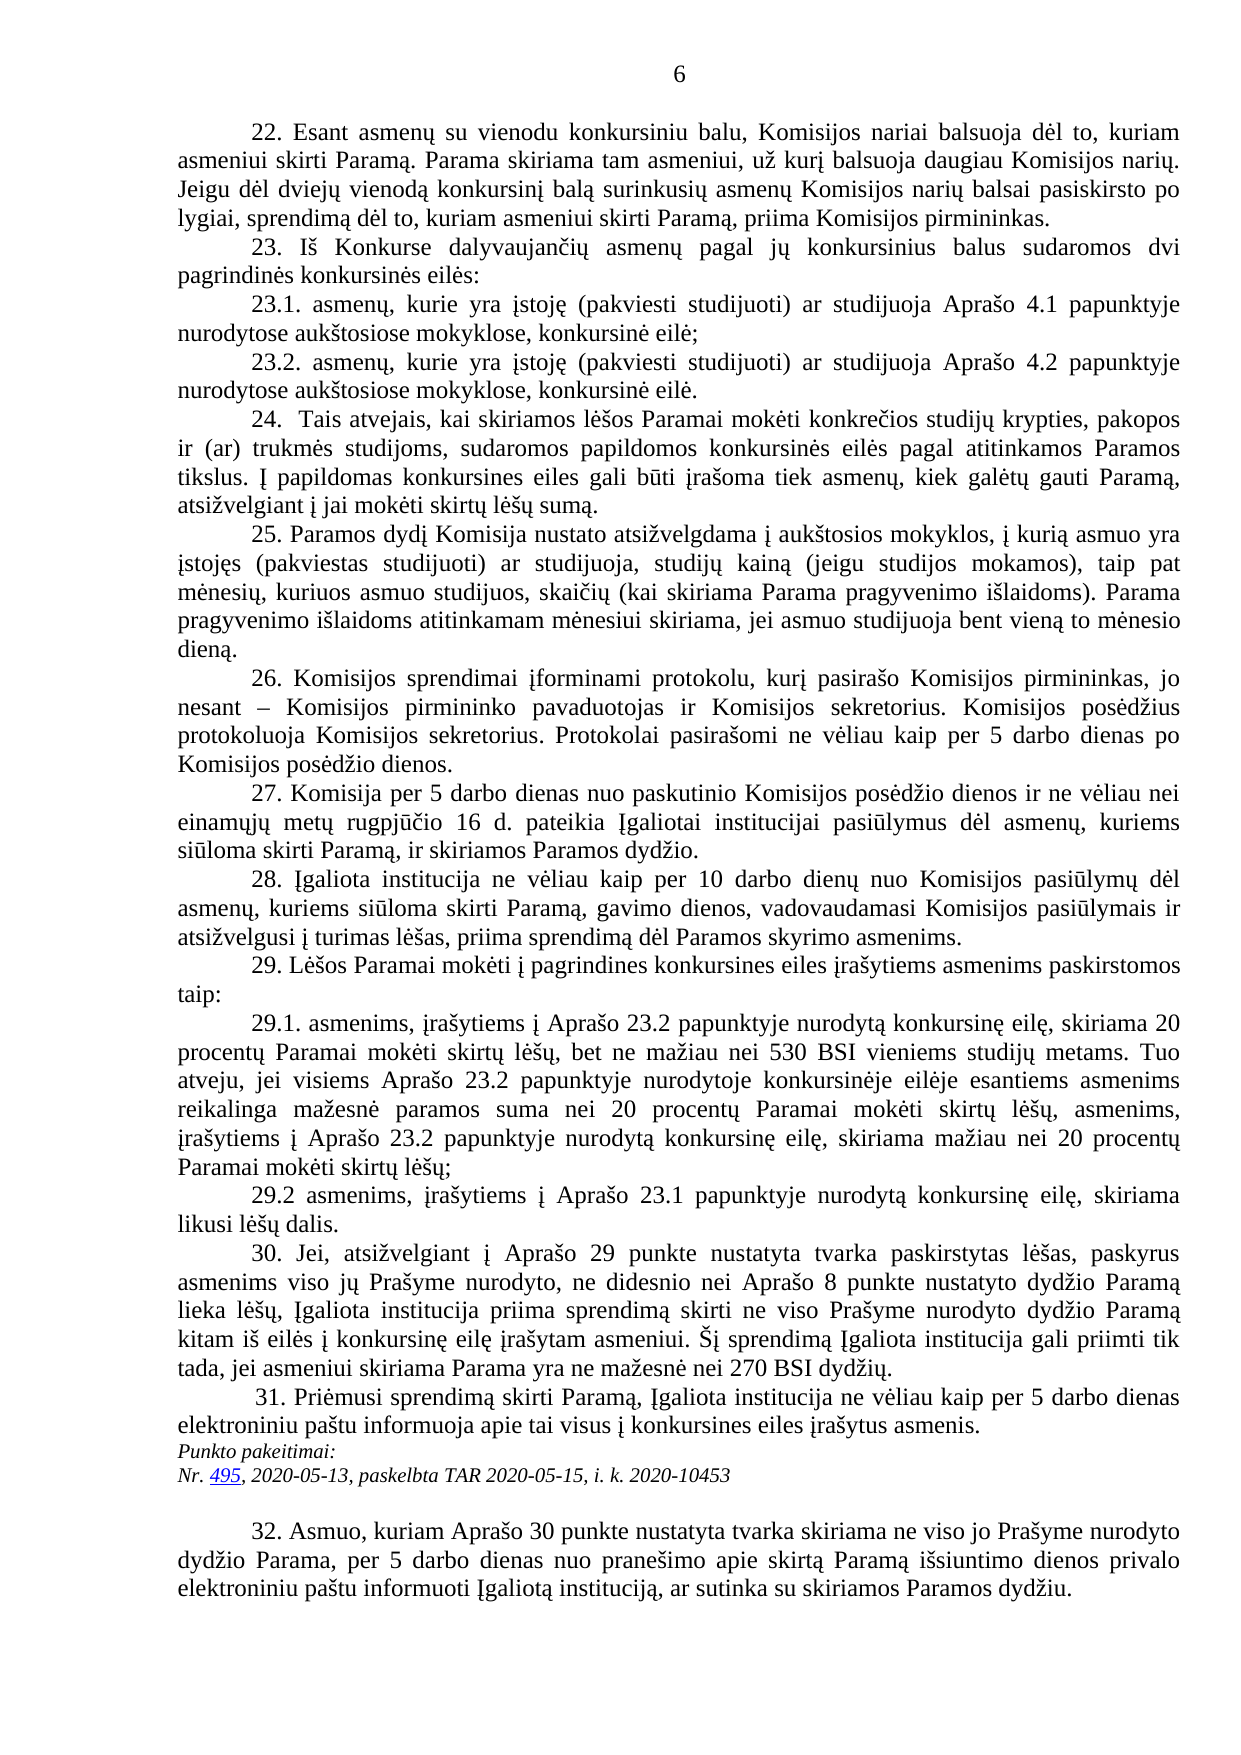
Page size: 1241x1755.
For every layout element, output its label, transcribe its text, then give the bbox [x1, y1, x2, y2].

text 23.2. asmenų, kurie yra įstoję (pakviesti studijuoti) ar studijuoja Aprašo 4.2 papunktyje nurodytose aukštosiose mokyklose, konkursinė eilė. [177, 347, 1181, 404]
text Nr. 495, 2020-05-13, paskelbta TAR 2020-05-15, i. k. 2020-10453 [177, 1463, 1181, 1487]
text 31. Priėmusi sprendimą skirti Paramą, Įgaliota institucija ne vėliau kaip per 5 darbo dienas elektroniniu paštu informuoja apie tai visus į konkursines eiles įrašytus asmenis. [177, 1382, 1181, 1439]
text Punkto pakeitimai: [177, 1439, 1181, 1463]
text 32. Asmuo, kuriam Aprašo 30 punkte nustatyta tvarka skiriama ne viso jo Prašyme nurodyto dydžio Parama, per 5 darbo dienas nuo pranešimo apie skirtą Paramą išsiuntimo dienos privalo elektroniniu paštu informuoti Įgaliotą instituciją, ar sutinka su skiriamos Paramos dydžiu. [177, 1516, 1181, 1602]
text 27. Komisija per 5 darbo dienas nuo paskutinio Komisijos posėdžio dienos ir ne vėliau nei einamųjų metų rugpjūčio 16 d. pateikia Įgaliotai institucijai pasiūlymus dėl asmenų, kuriems siūloma skirti Paramą, ir skiriamos Paramos dydžio. [177, 778, 1181, 864]
text 23.1. asmenų, kurie yra įstoję (pakviesti studijuoti) ar studijuoja Aprašo 4.1 papunktyje nurodytose aukštosiose mokyklose, konkursinė eilė; [177, 289, 1181, 347]
text 30. Jei, atsižvelgiant į Aprašo 29 punkte nustatyta tvarka paskirstytas lėšas, paskyrus asmenims viso jų Prašyme nurodyto, ne didesnio nei Aprašo 8 punkte nustatyto dydžio Paramą lieka lėšų, Įgaliota institucija priima sprendimą skirti ne viso Prašyme nurodyto dydžio Paramą kitam iš eilės į konkursinę eilę įrašytam asmeniui. Šį sprendimą Įgaliota institucija gali priimti tik tada, jei asmeniui skiriama Parama yra ne mažesnė nei 270 BSI dydžių. [177, 1238, 1181, 1382]
text 22. Esant asmenų su vienodu konkursiniu balu, Komisijos nariai balsuoja dėl to, kuriam asmeniui skirti Paramą. Parama skiriama tam asmeniui, už kurį balsuoja daugiau Komisijos narių. Jeigu dėl dviejų vienodą konkursinį balą surinkusių asmenų Komisijos narių balsai pasiskirsto po lygiai, sprendimą dėl to, kuriam asmeniui skirti Paramą, priima Komisijos pirmininkas. [177, 117, 1181, 232]
text 29.1. asmenims, įrašytiems į Aprašo 23.2 papunktyje nurodytą konkursinę eilę, skiriama 20 procentų Paramai mokėti skirtų lėšų, bet ne mažiau nei 530 BSI vieniems studijų metams. Tuo atveju, jei visiems Aprašo 23.2 papunktyje nurodytoje konkursinėje eilėje esantiems asmenims reikalinga mažesnė paramos suma nei 20 procentų Paramai mokėti skirtų lėšų, asmenims, įrašytiems į Aprašo 23.2 papunktyje nurodytą konkursinę eilę, skiriama mažiau nei 20 procentų Paramai mokėti skirtų lėšų; [177, 1008, 1181, 1180]
text 26. Komisijos sprendimai įforminami protokolu, kurį pasirašo Komisijos pirmininkas, jo nesant – Komisijos pirmininko pavaduotojas ir Komisijos sekretorius. Komisijos posėdžius protokoluoja Komisijos sekretorius. Protokolai pasirašomi ne vėliau kaip per 5 darbo dienas po Komisijos posėdžio dienos. [177, 663, 1181, 778]
text 23. Iš Konkurse dalyvaujančių asmenų pagal jų konkursinius balus sudaromos dvi pagrindinės konkursinės eilės: [177, 232, 1181, 289]
text 29. Lėšos Paramai mokėti į pagrindines konkursines eiles įrašytiems asmenims paskirstomos taip: [177, 950, 1181, 1008]
text 29.2 asmenims, įrašytiems į Aprašo 23.1 papunktyje nurodytą konkursinę eilę, skiriama likusi lėšų dalis. [177, 1180, 1181, 1238]
text 28. Įgaliota institucija ne vėliau kaip per 10 darbo dienų nuo Komisijos pasiūlymų dėl asmenų, kuriems siūloma skirti Paramą, gavimo dienos, vadovaudamasi Komisijos pasiūlymais ir atsižvelgusi į turimas lėšas, priima sprendimą dėl Paramos skyrimo asmenims. [177, 864, 1181, 950]
text 25. Paramos dydį Komisija nustato atsižvelgdama į aukštosios mokyklos, į kurią asmuo yra įstojęs (pakviestas studijuoti) ar studijuoja, studijų kainą (jeigu studijos mokamos), taip pat mėnesių, kuriuos asmuo studijuos, skaičių (kai skiriama Parama pragyvenimo išlaidoms). Parama pragyvenimo išlaidoms atitinkamam mėnesiui skiriama, jei asmuo studijuoja bent vieną to mėnesio dieną. [177, 519, 1181, 663]
text 24. Tais atvejais, kai skiriamos lėšos Paramai mokėti konkrečios studijų krypties, pakopos ir (ar) trukmės studijoms, sudaromos papildomos konkursinės eilės pagal atitinkamos Paramos tikslus. Į papildomas konkursines eiles gali būti įrašoma tiek asmenų, kiek galėtų gauti Paramą, atsižvelgiant į jai mokėti skirtų lėšų sumą. [177, 404, 1181, 519]
